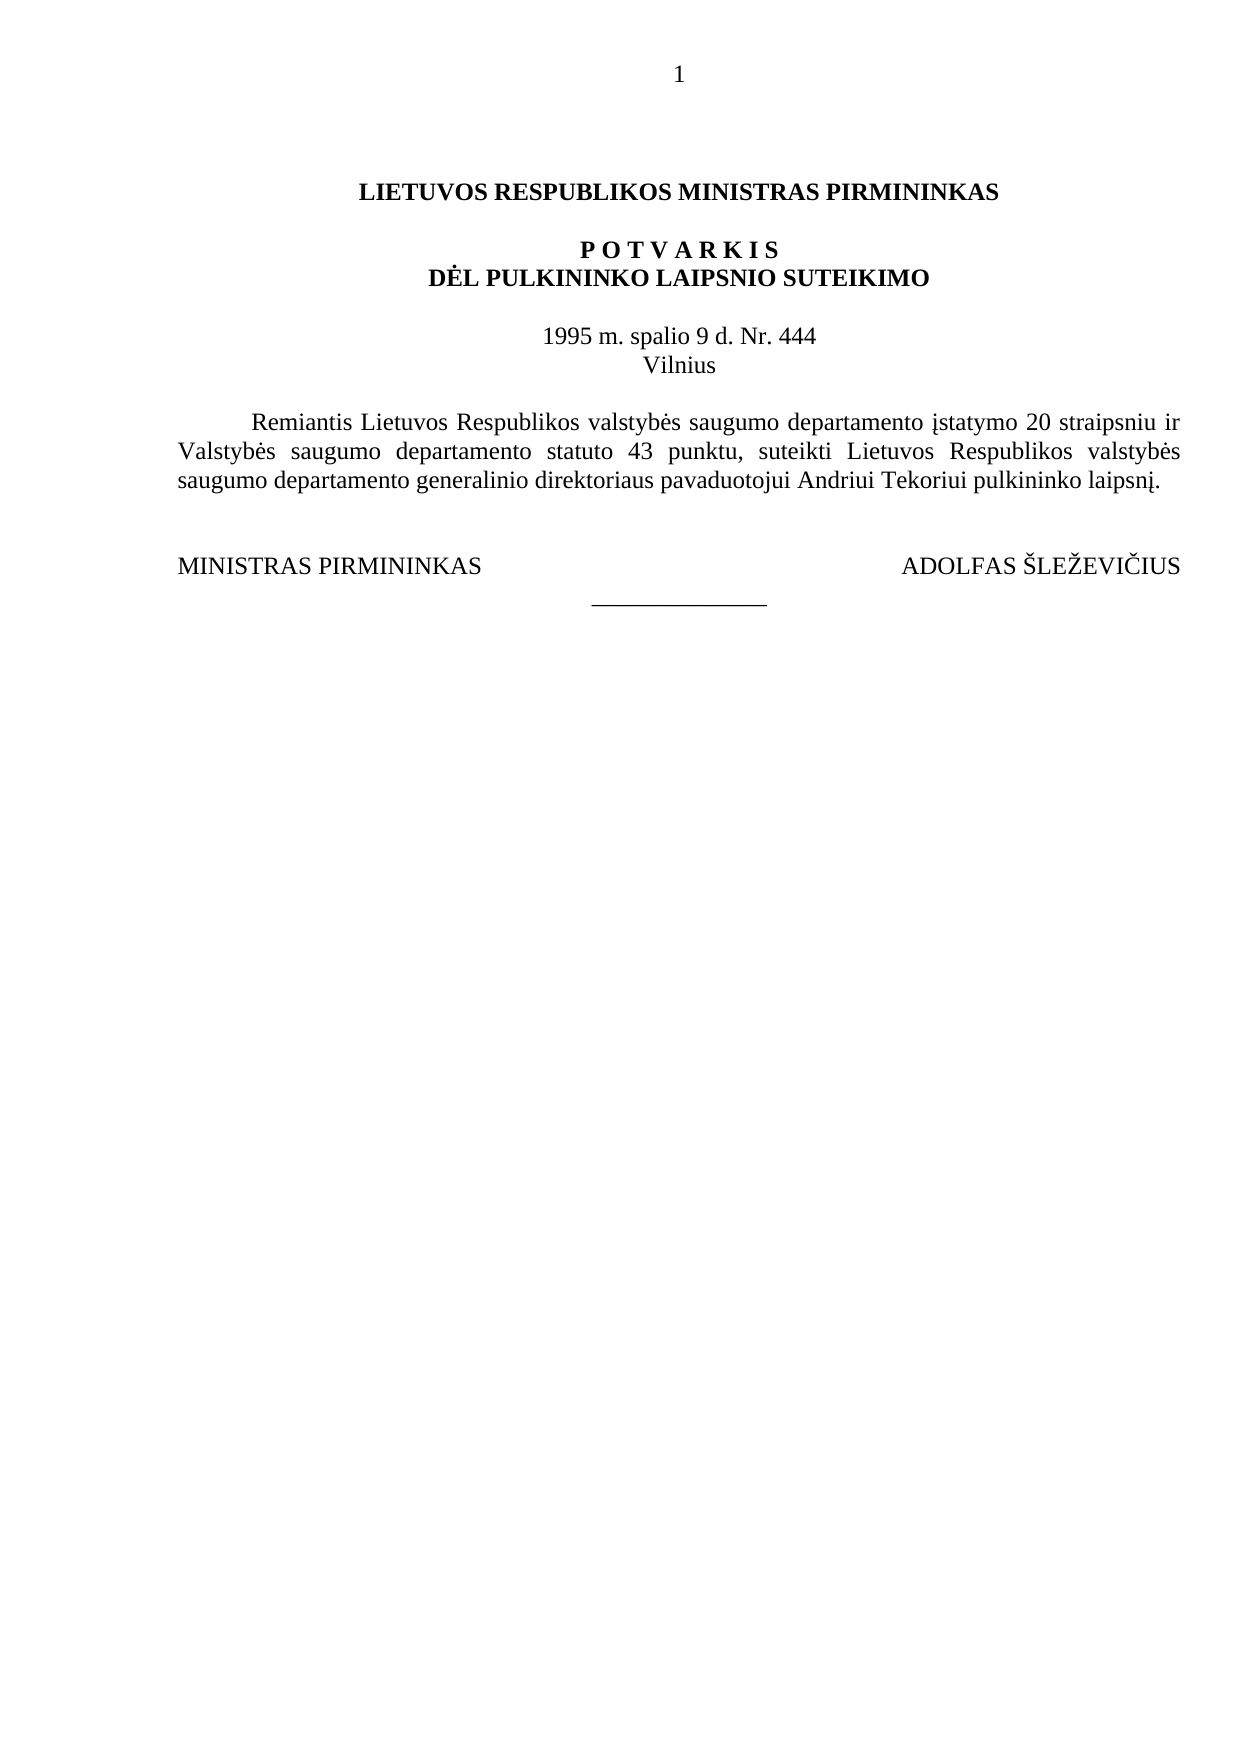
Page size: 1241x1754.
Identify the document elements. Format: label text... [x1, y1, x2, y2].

text ______________ [177, 580, 1181, 608]
text Vilnius [177, 350, 1181, 378]
text LIETUVOS RESPUBLIKOS MINISTRAS PIRMININKAS [177, 177, 1181, 206]
text Remiantis Lietuvos Respublikos valstybės saugumo departamento įstatymo 20 straipsniu ir Valstybės saugumo departamento statuto 43 punktu, suteikti Lietuvos Respublikos valstybės saugumo departamento generalinio direktoriaus pavaduotojui Andriui Tekoriui pulkininko laipsnį. [177, 407, 1181, 493]
text MINISTRAS PIRMININKAS ADOLFAS ŠLEŽEVIČIUS [177, 551, 1181, 580]
text 1995 m. spalio 9 d. Nr. 444 [177, 321, 1181, 350]
text DĖL PULKININKO LAIPSNIO SUTEIKIMO [177, 263, 1181, 292]
text P O T V A R K I S [177, 235, 1181, 263]
